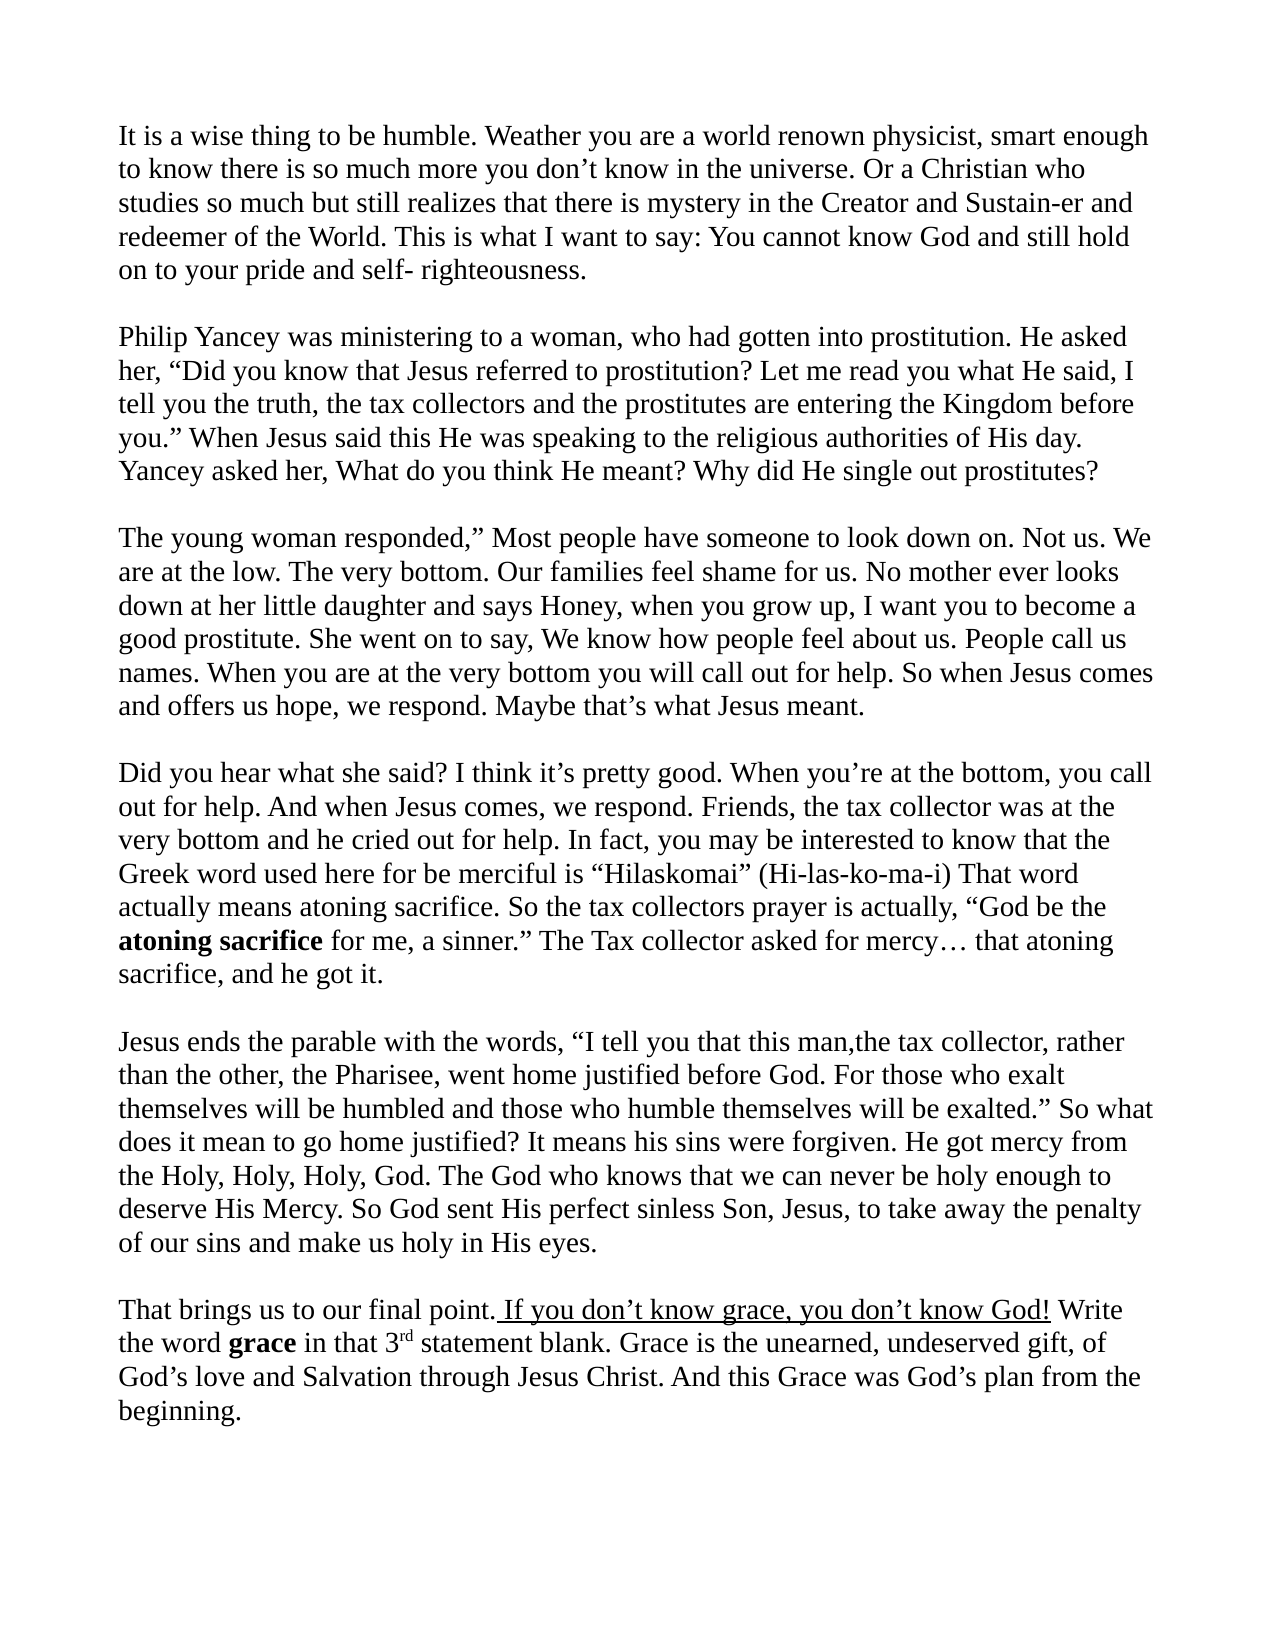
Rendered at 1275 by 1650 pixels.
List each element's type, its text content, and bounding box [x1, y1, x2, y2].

text Jesus ends the parable with the words, “I tell you that this man,the tax collector, rather than the other, the Pharisee, went home justified before God. For those who exalt themselves will be humbled and those who humble themselves will be exalted.” So what does it mean to go home justified? It means his sins were forgiven. He got mercy from the Holy, Holy, Holy, God. The God who knows that we can never be holy enough to deserve His Mercy. So God sent His perfect sinless Son, Jesus, to take away the penalty of our sins and make us holy in His eyes. [118, 1024, 1157, 1258]
text The young woman responded,” Most people have someone to look down on. Not us. We are at the low. The very bottom. Our families feel shame for us. No mother ever looks down at her little daughter and says Honey, when you grow up, I want you to become a good prostitute. She went on to say, We know how people feel about us. People call us names. When you are at the very bottom you will call out for help. So when Jesus comes and offers us hope, we respond. Maybe that’s what Jesus meant. [118, 521, 1157, 722]
text It is a wise thing to be humble. Weather you are a world renown physicist, smart enough to know there is so much more you don’t know in the universe. Or a Christian who studies so much but still realizes that there is mystery in the Creator and Sustain-er and redeemer of the World. This is what I want to say: You cannot know God and still hold on to your pride and self- righteousness. [118, 118, 1157, 286]
text Did you hear what she said? I think it’s pretty good. When you’re at the bottom, you call out for help. And when Jesus comes, we respond. Friends, the tax collector was at the very bottom and he cried out for help. In fact, you may be interested to know that the Greek word used here for be merciful is “Hilaskomai” (Hi-las-ko-ma-i) That word actually means atoning sacrifice. So the tax collectors prayer is actually, “God be the atoning sacrifice for me, a sinner.” The Tax collector asked for mercy… that atoning sacrifice, and he got it. [118, 755, 1157, 990]
text That brings us to our final point. If you don’t know grace, you don’t know God! Write the word grace in that 3rd statement blank. Grace is the unearned, undeserved gift, of God’s love and Salvation through Jesus Christ. And this Grace was God’s plan from the beginning. [118, 1292, 1157, 1426]
text Philip Yancey was ministering to a woman, who had gotten into prostitution. He asked her, “Did you know that Jesus referred to prostitution? Let me read you what He said, I tell you the truth, the tax collectors and the prostitutes are entering the Kingdom before you.” When Jesus said this He was speaking to the religious authorities of His day. Yancey asked her, What do you think He meant? Why did He single out prostitutes? [118, 319, 1157, 487]
